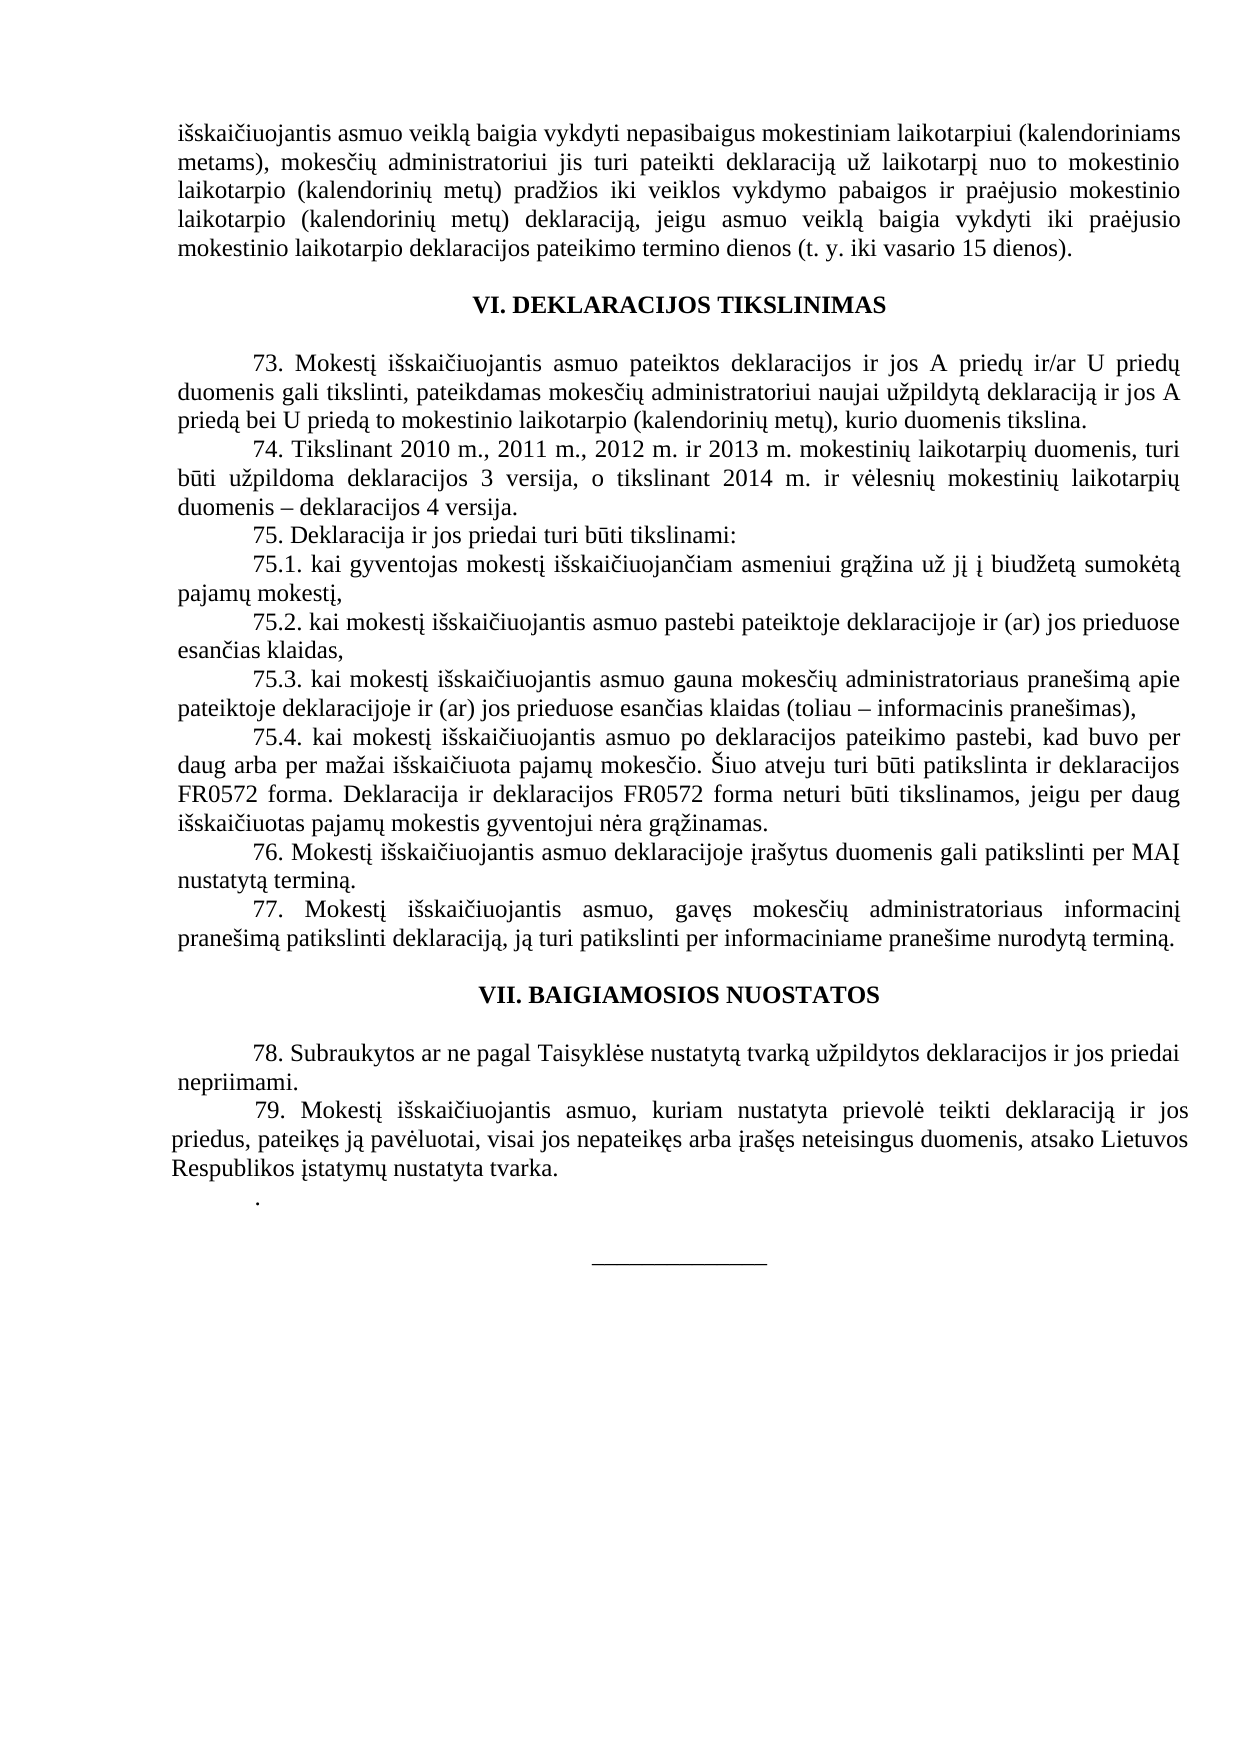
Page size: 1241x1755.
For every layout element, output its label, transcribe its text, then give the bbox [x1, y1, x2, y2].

text VI. DEKLARACIJOS TIKSLINIMAS [177, 291, 1181, 319]
text 78. Subraukytos ar ne pagal Taisyklėse nustatytą tvarką užpildytos deklaracijos ir jos priedai nepriimami. [177, 1038, 1181, 1096]
text 79. Mokestį išskaičiuojantis asmuo, kuriam nustatyta prievolė teikti deklaraciją ir jos priedus, pateikęs ją pavėluotai, visai jos nepateikęs arba įrašęs neteisingus duomenis, atsako Lietuvos Respublikos įstatymų nustatyta tvarka. [171, 1096, 1190, 1182]
text 75.4. kai mokestį išskaičiuojantis asmuo po deklaracijos pateikimo pastebi, kad buvo per daug arba per mažai išskaičiuota pajamų mokesčio. Šiuo atveju turi būti patikslinta ir deklaracijos FR0572 forma. Deklaracija ir deklaracijos FR0572 forma neturi būti tikslinamos, jeigu per daug išskaičiuotas pajamų mokestis gyventojui nėra grąžinamas. [177, 722, 1181, 837]
text 75. Deklaracija ir jos priedai turi būti tikslinami: [177, 521, 1181, 549]
text 75.2. kai mokestį išskaičiuojantis asmuo pastebi pateiktoje deklaracijoje ir (ar) jos prieduose esančias klaidas, [177, 607, 1181, 664]
text 77. Mokestį išskaičiuojantis asmuo, gavęs mokesčių administratoriaus informacinį pranešimą patikslinti deklaraciją, ją turi patikslinti per informaciniame pranešime nurodytą terminą. [177, 894, 1181, 952]
text 74. Tikslinant 2010 m., 2011 m., 2012 m. ir 2013 m. mokestinių laikotarpių duomenis, turi būti užpildoma deklaracijos 3 versija, o tikslinant 2014 m. ir vėlesnių mokestinių laikotarpių duomenis – deklaracijos 4 versija. [177, 434, 1181, 521]
text 76. Mokestį išskaičiuojantis asmuo deklaracijoje įrašytus duomenis gali patikslinti per MAĮ nustatytą terminą. [177, 837, 1181, 894]
text 75.3. kai mokestį išskaičiuojantis asmuo gauna mokesčių administratoriaus pranešimą apie pateiktoje deklaracijoje ir (ar) jos prieduose esančias klaidas (toliau – informacinis pranešimas), [177, 664, 1181, 722]
text VII. BAIGIAMOSIOS NUOSTATOS [177, 981, 1181, 1009]
text ______________ [177, 1239, 1181, 1268]
text 75.1. kai gyventojas mokestį išskaičiuojančiam asmeniui grąžina už jį į biudžetą sumokėtą pajamų mokestį, [177, 549, 1181, 607]
text 73. Mokestį išskaičiuojantis asmuo pateiktos deklaracijos ir jos A priedų ir/ar U priedų duomenis gali tikslinti, pateikdamas mokesčių administratoriui naujai užpildytą deklaraciją ir jos A priedą bei U priedą to mokestinio laikotarpio (kalendorinių metų), kurio duomenis tikslina. [177, 348, 1181, 434]
text . [254, 1182, 1181, 1211]
text išskaičiuojantis asmuo veiklą baigia vykdyti nepasibaigus mokestiniam laikotarpiui (kalendoriniams metams), mokesčių administratoriui jis turi pateikti deklaraciją už laikotarpį nuo to mokestinio laikotarpio (kalendorinių metų) pradžios iki veiklos vykdymo pabaigos ir praėjusio mokestinio laikotarpio (kalendorinių metų) deklaraciją, jeigu asmuo veiklą baigia vykdyti iki praėjusio mokestinio laikotarpio deklaracijos pateikimo termino dienos (t. y. iki vasario 15 dienos). [177, 118, 1181, 262]
